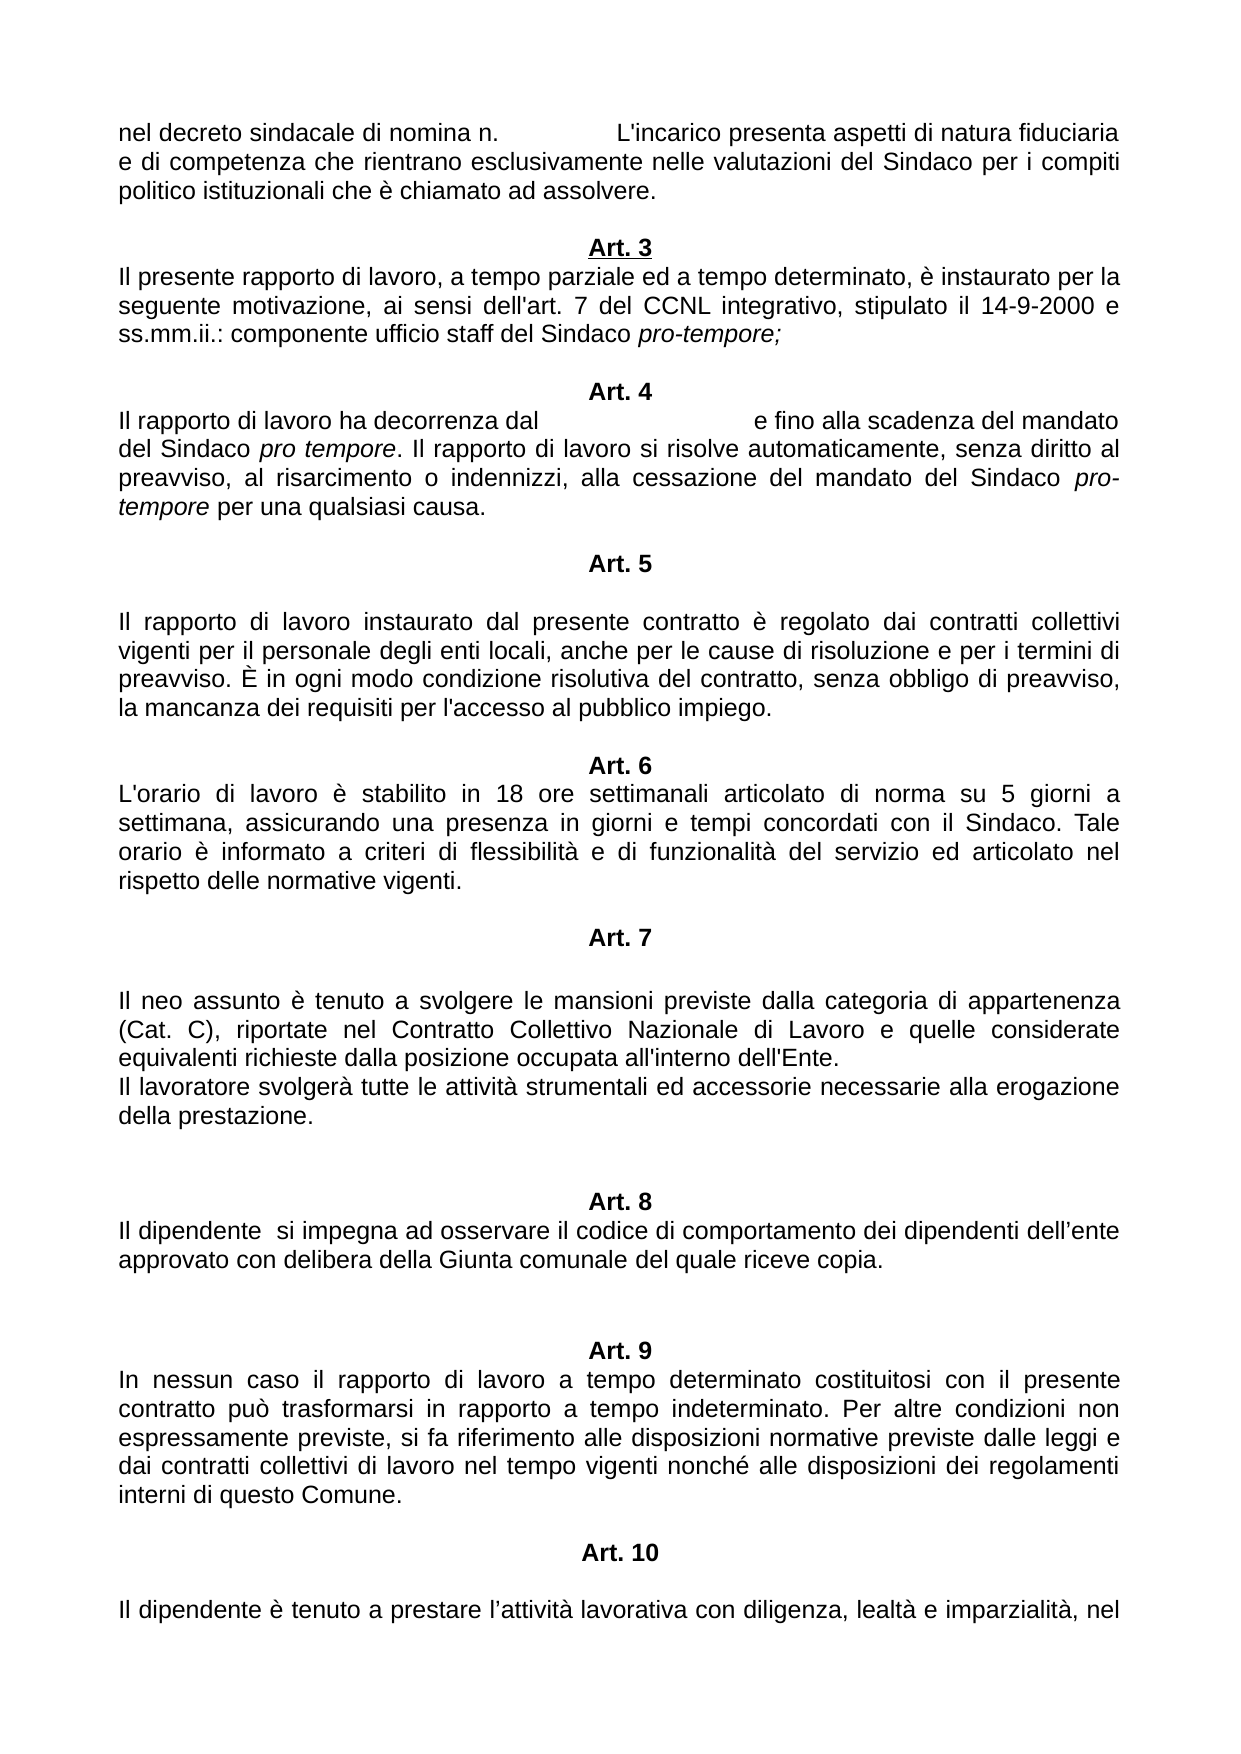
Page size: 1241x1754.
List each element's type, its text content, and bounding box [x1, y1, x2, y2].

text Il rapporto di lavoro instaurato dal presente contratto è regolato dai contratti collettivi vigenti per il personale degli enti locali, anche per le cause di risoluzione e per i termini di preavviso. È in ogni modo condizione risolutiva del contratto, senza obbligo di preavviso, la mancanza dei requisiti per l'accesso al pubblico impiego. [118, 607, 1122, 722]
text Il rapporto di lavoro ha decorrenza dal e fino alla scadenza del mandato del Sindaco pro tempore. Il rapporto di lavoro si risolve automaticamente, senza diritto al preavviso, al risarcimento o indennizzi, alla cessazione del mandato del Sindaco pro-tempore per una qualsiasi causa. [118, 406, 1122, 521]
text Art. 5 [118, 549, 1122, 578]
text Art. 4 [118, 377, 1122, 406]
text Il dipendente si impegna ad osservare il codice di comportamento dei dipendenti dell’ente approvato con delibera della Giunta comunale del quale riceve copia. [118, 1216, 1122, 1273]
text In nessun caso il rapporto di lavoro a tempo determinato costituitosi con il presente contratto può trasformarsi in rapporto a tempo indeterminato. Per altre condizioni non espressamente previste, si fa riferimento alle disposizioni normative previste dalle leggi e dai contratti collettivi di lavoro nel tempo vigenti nonché alle disposizioni dei regolamenti interni di questo Comune. [118, 1365, 1122, 1509]
text L'orario di lavoro è stabilito in 18 ore settimanali articolato di norma su 5 giorni a settimana, assicurando una presenza in giorni e tempi concordati con il Sindaco. Tale orario è informato a criteri di flessibilità e di funzionalità del servizio ed articolato nel rispetto delle normative vigenti. [118, 779, 1122, 894]
text Il lavoratore svolgerà tutte le attività strumentali ed accessorie necessarie alla erogazione della prestazione. [118, 1072, 1122, 1130]
text Art. 7 [118, 923, 1122, 952]
text nel decreto sindacale di nomina n. L'incarico presenta aspetti di natura fiduciaria e di competenza che rientrano esclusivamente nelle valutazioni del Sindaco per i compiti politico istituzionali che è chiamato ad assolvere. [118, 118, 1122, 204]
text Il neo assunto è tenuto a svolgere le mansioni previste dalla categoria di appartenenza (Cat. C), riportate nel Contratto Collettivo Nazionale di Lavoro e quelle considerate equivalenti richieste dalla posizione occupata all'interno dell'Ente. [118, 986, 1122, 1072]
text Il presente rapporto di lavoro, a tempo parziale ed a tempo determinato, è instaurato per la seguente motivazione, ai sensi dell'art. 7 del CCNL integrativo, stipulato il 14-9-2000 e ss.mm.ii.: componente ufficio staff del Sindaco pro-tempore; [118, 262, 1122, 348]
text Art. 6 [118, 751, 1122, 779]
text Art. 8 [118, 1187, 1122, 1216]
text Art. 9 [118, 1336, 1122, 1365]
text Il dipendente è tenuto a prestare l’attività lavorativa con diligenza, lealtà e imparzialità, nel [118, 1595, 1122, 1624]
text Art. 3 [118, 233, 1122, 262]
text Art. 10 [118, 1537, 1122, 1566]
